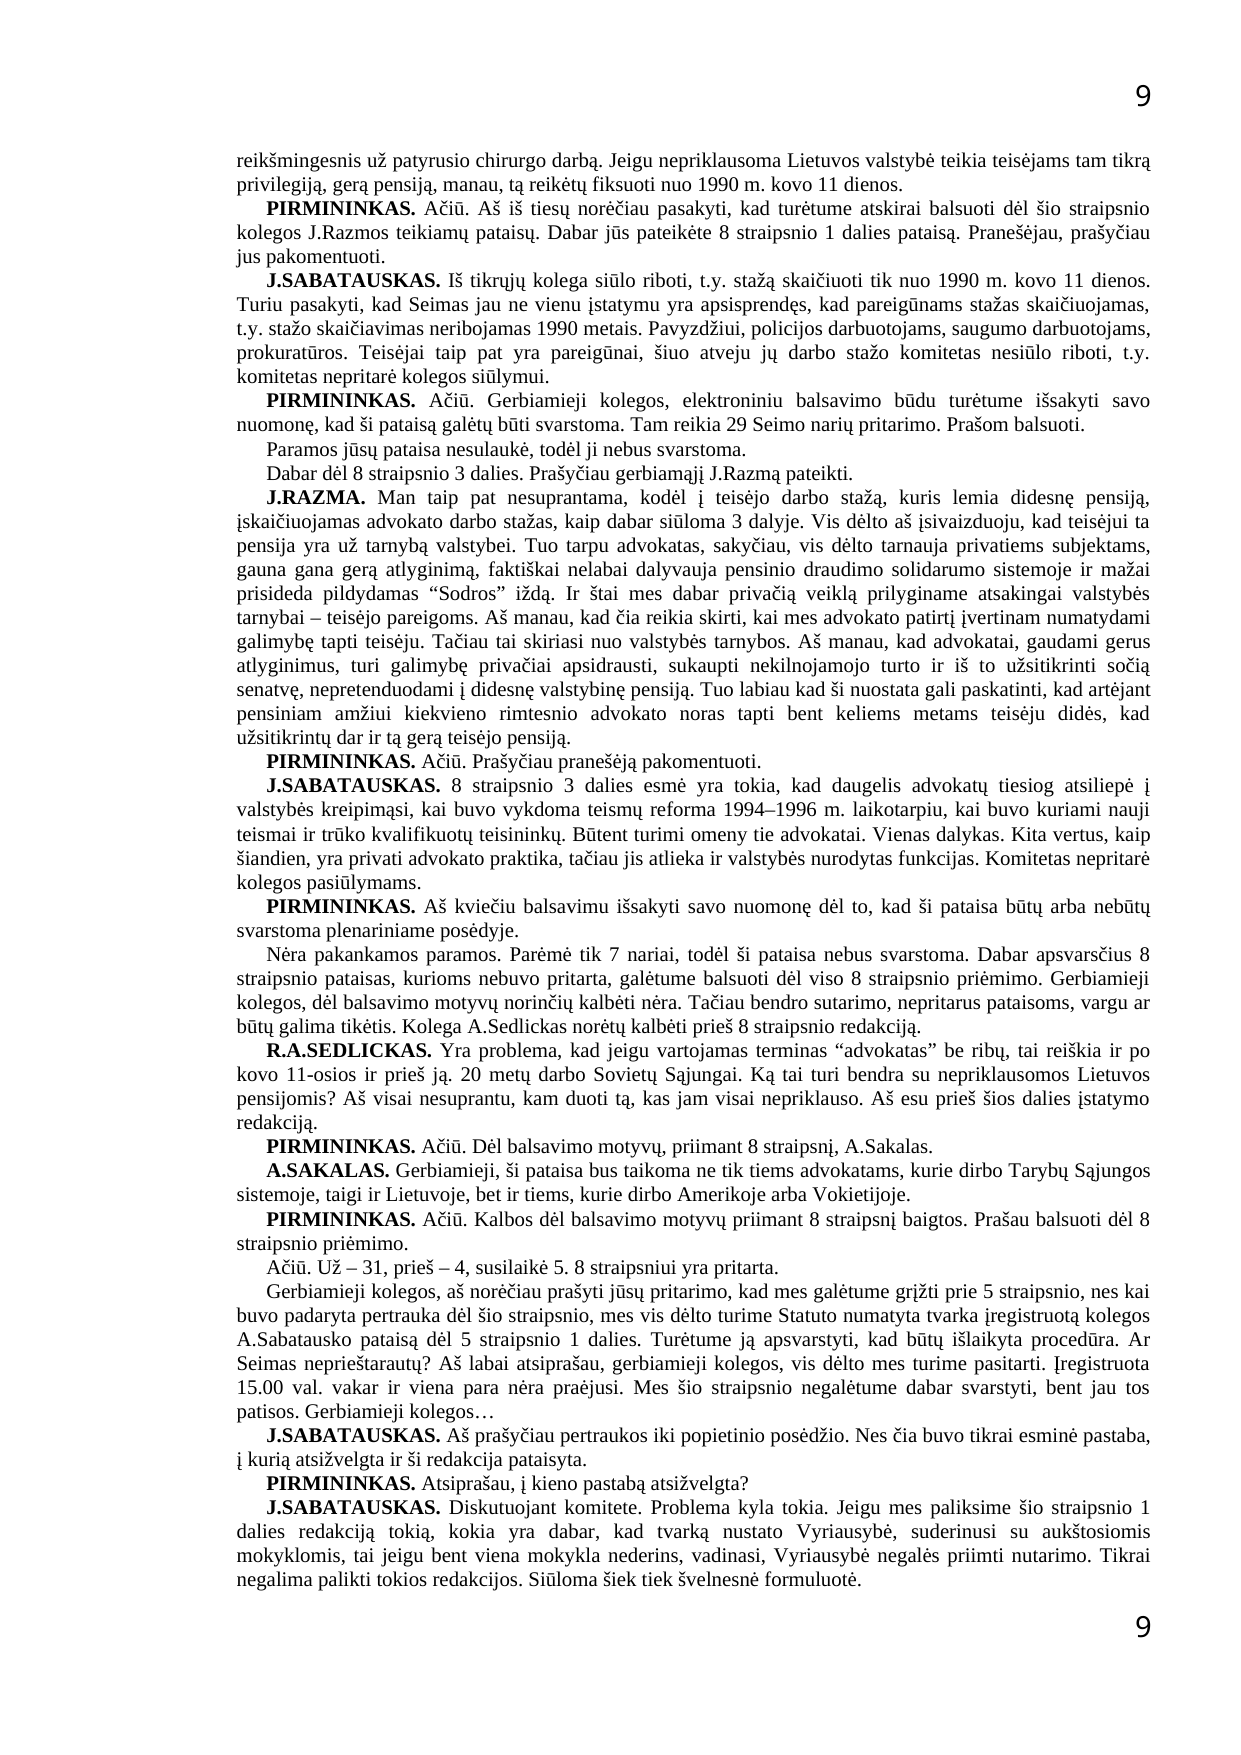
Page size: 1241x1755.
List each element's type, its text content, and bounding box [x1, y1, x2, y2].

text J.RAZMA. Man taip pat nesuprantama, kodėl į teisėjo darbo stažą, kuris lemia didesnę pensiją, įskaičiuojamas advokato darbo stažas, kaip dabar siūloma 3 dalyje. Vis dėlto aš įsivaizduoju, kad teisėjui ta pensija yra už tarnybą valstybei. Tuo tarpu advokatas, sakyčiau, vis dėlto tarnauja privatiems subjektams, gauna gana gerą atlyginimą, faktiškai nelabai dalyvauja pensinio draudimo solidarumo sistemoje ir mažai prisideda pildydamas “Sodros” iždą. Ir štai mes dabar privačią veiklą prilyginame atsakingai valstybės tarnybai – teisėjo pareigoms. Aš manau, kad čia reikia skirti, kai mes advokato patirtį įvertinam numatydami galimybę tapti teisėju. Tačiau tai skiriasi nuo valstybės tarnybos. Aš manau, kad advokatai, gaudami gerus atlyginimus, turi galimybę privačiai apsidrausti, sukaupti nekilnojamojo turto ir iš to užsitikrinti sočią senatvę, nepretenduodami į didesnę valstybinę pensiją. Tuo labiau kad ši nuostata gali paskatinti, kad artėjant pensiniam amžiui kiekvieno rimtesnio advokato noras tapti bent keliems metams teisėju didės, kad užsitikrintų dar ir tą gerą teisėjo pensiją. [236, 484, 1152, 749]
text Ačiū. Už – 31, prieš – 4, susilaikė 5. 8 straipsniui yra pritarta. [236, 1254, 1152, 1279]
text Paramos jūsų pataisa nesulaukė, todėl ji nebus svarstoma. [236, 436, 1152, 461]
text J.SABATAUSKAS. Iš tikrųjų kolega siūlo riboti, t.y. stažą skaičiuoti tik nuo 1990 m. kovo 11 dienos. Turiu pasakyti, kad Seimas jau ne vienu įstatymu yra apsisprendęs, kad pareigūnams stažas skaičiuojamas, t.y. stažo skaičiavimas neribojamas 1990 metais. Pavyzdžiui, policijos darbuotojams, saugumo darbuotojams, prokuratūros. Teisėjai taip pat yra pareigūnai, šiuo atveju jų darbo stažo komitetas nesiūlo riboti, t.y. komitetas nepritarė kolegos siūlymui. [236, 268, 1152, 388]
text R.A.SEDLICKAS. Yra problema, kad jeigu vartojamas terminas “advokatas” be ribų, tai reiškia ir po kovo 11-osios ir prieš ją. 20 metų darbo Sovietų Sąjungai. Ką tai turi bendra su nepriklausomos Lietuvos pensijomis? Aš visai nesuprantu, kam duoti tą, kas jam visai nepriklauso. Aš esu prieš šios dalies įstatymo redakciją. [236, 1038, 1152, 1134]
text Dabar dėl 8 straipsnio 3 dalies. Prašyčiau gerbiamąjį J.Razmą pateikti. [236, 461, 1152, 484]
text PIRMININKAS. Ačiū. Kalbos dėl balsavimo motyvų priimant 8 straipsnį baigtos. Prašau balsuoti dėl 8 straipsnio priėmimo. [236, 1206, 1152, 1254]
text J.SABATAUSKAS. 8 straipsnio 3 dalies esmė yra tokia, kad daugelis advokatų tiesiog atsiliepė į valstybės kreipimąsi, kai buvo vykdoma teismų reforma 1994–1996 m. laikotarpiu, kai buvo kuriami nauji teismai ir trūko kvalifikuotų teisininkų. Būtent turimi omeny tie advokatai. Vienas dalykas. Kita vertus, kaip šiandien, yra privati advokato praktika, tačiau jis atlieka ir valstybės nurodytas funkcijas. Komitetas nepritarė kolegos pasiūlymams. [236, 773, 1152, 894]
text PIRMININKAS. Ačiū. Aš iš tiesų norėčiau pasakyti, kad turėtume atskirai balsuoti dėl šio straipsnio kolegos J.Razmos teikiamų pataisų. Dabar jūs pateikėte 8 straipsnio 1 dalies pataisą. Pranešėjau, prašyčiau jus pakomentuoti. [236, 196, 1152, 268]
text PIRMININKAS. Aš kviečiu balsavimu išsakyti savo nuomonę dėl to, kad ši pataisa būtų arba nebūtų svarstoma plenariniame posėdyje. [236, 894, 1152, 942]
text PIRMININKAS. Atsiprašau, į kieno pastabą atsižvelgta? [236, 1471, 1152, 1495]
text J.SABATAUSKAS. Aš prašyčiau pertraukos iki popietinio posėdžio. Nes čia buvo tikrai esminė pastaba, į kurią atsižvelgta ir ši redakcija pataisyta. [236, 1423, 1152, 1471]
text PIRMININKAS. Ačiū. Gerbiamieji kolegos, elektroniniu balsavimo būdu turėtume išsakyti savo nuomonę, kad ši pataisą galėtų būti svarstoma. Tam reikia 29 Seimo narių pritarimo. Prašom balsuoti. [236, 388, 1152, 436]
text reikšmingesnis už patyrusio chirurgo darbą. Jeigu nepriklausoma Lietuvos valstybė teikia teisėjams tam tikrą privilegiją, gerą pensiją, manau, tą reikėtų fiksuoti nuo 1990 m. kovo 11 dienos. [236, 148, 1152, 196]
text Gerbiamieji kolegos, aš norėčiau prašyti jūsų pritarimo, kad mes galėtume grįžti prie 5 straipsnio, nes kai buvo padaryta pertrauka dėl šio straipsnio, mes vis dėlto turime Statuto numatyta tvarka įregistruotą kolegos A.Sabatausko pataisą dėl 5 straipsnio 1 dalies. Turėtume ją apsvarstyti, kad būtų išlaikyta procedūra. Ar Seimas neprieštarautų? Aš labai atsiprašau, gerbiamieji kolegos, vis dėlto mes turime pasitarti. Įregistruota 15.00 val. vakar ir viena para nėra praėjusi. Mes šio straipsnio negalėtume dabar svarstyti, bent jau tos patisos. Gerbiamieji kolegos… [236, 1279, 1152, 1423]
text PIRMININKAS. Ačiū. Dėl balsavimo motyvų, priimant 8 straipsnį, A.Sakalas. [236, 1134, 1152, 1158]
text A.SAKALAS. Gerbiamieji, ši pataisa bus taikoma ne tik tiems advokatams, kurie dirbo Tarybų Sąjungos sistemoje, taigi ir Lietuvoje, bet ir tiems, kurie dirbo Amerikoje arba Vokietijoje. [236, 1158, 1152, 1206]
text Nėra pakankamos paramos. Parėmė tik 7 nariai, todėl ši pataisa nebus svarstoma. Dabar apsvarsčius 8 straipsnio pataisas, kurioms nebuvo pritarta, galėtume balsuoti dėl viso 8 straipsnio priėmimo. Gerbiamieji kolegos, dėl balsavimo motyvų norinčių kalbėti nėra. Tačiau bendro sutarimo, nepritarus pataisoms, vargu ar būtų galima tikėtis. Kolega A.Sedlickas norėtų kalbėti prieš 8 straipsnio redakciją. [236, 942, 1152, 1038]
text J.SABATAUSKAS. Diskutuojant komitete. Problema kyla tokia. Jeigu mes paliksime šio straipsnio 1 dalies redakciją tokią, kokia yra dabar, kad tvarką nustato Vyriausybė, suderinusi su aukštosiomis mokyklomis, tai jeigu bent viena mokykla nederins, vadinasi, Vyriausybė negalės priimti nutarimo. Tikrai negalima palikti tokios redakcijos. Siūloma šiek tiek švelnesnė formuluotė. [236, 1495, 1152, 1591]
text PIRMININKAS. Ačiū. Prašyčiau pranešėją pakomentuoti. [236, 749, 1152, 773]
